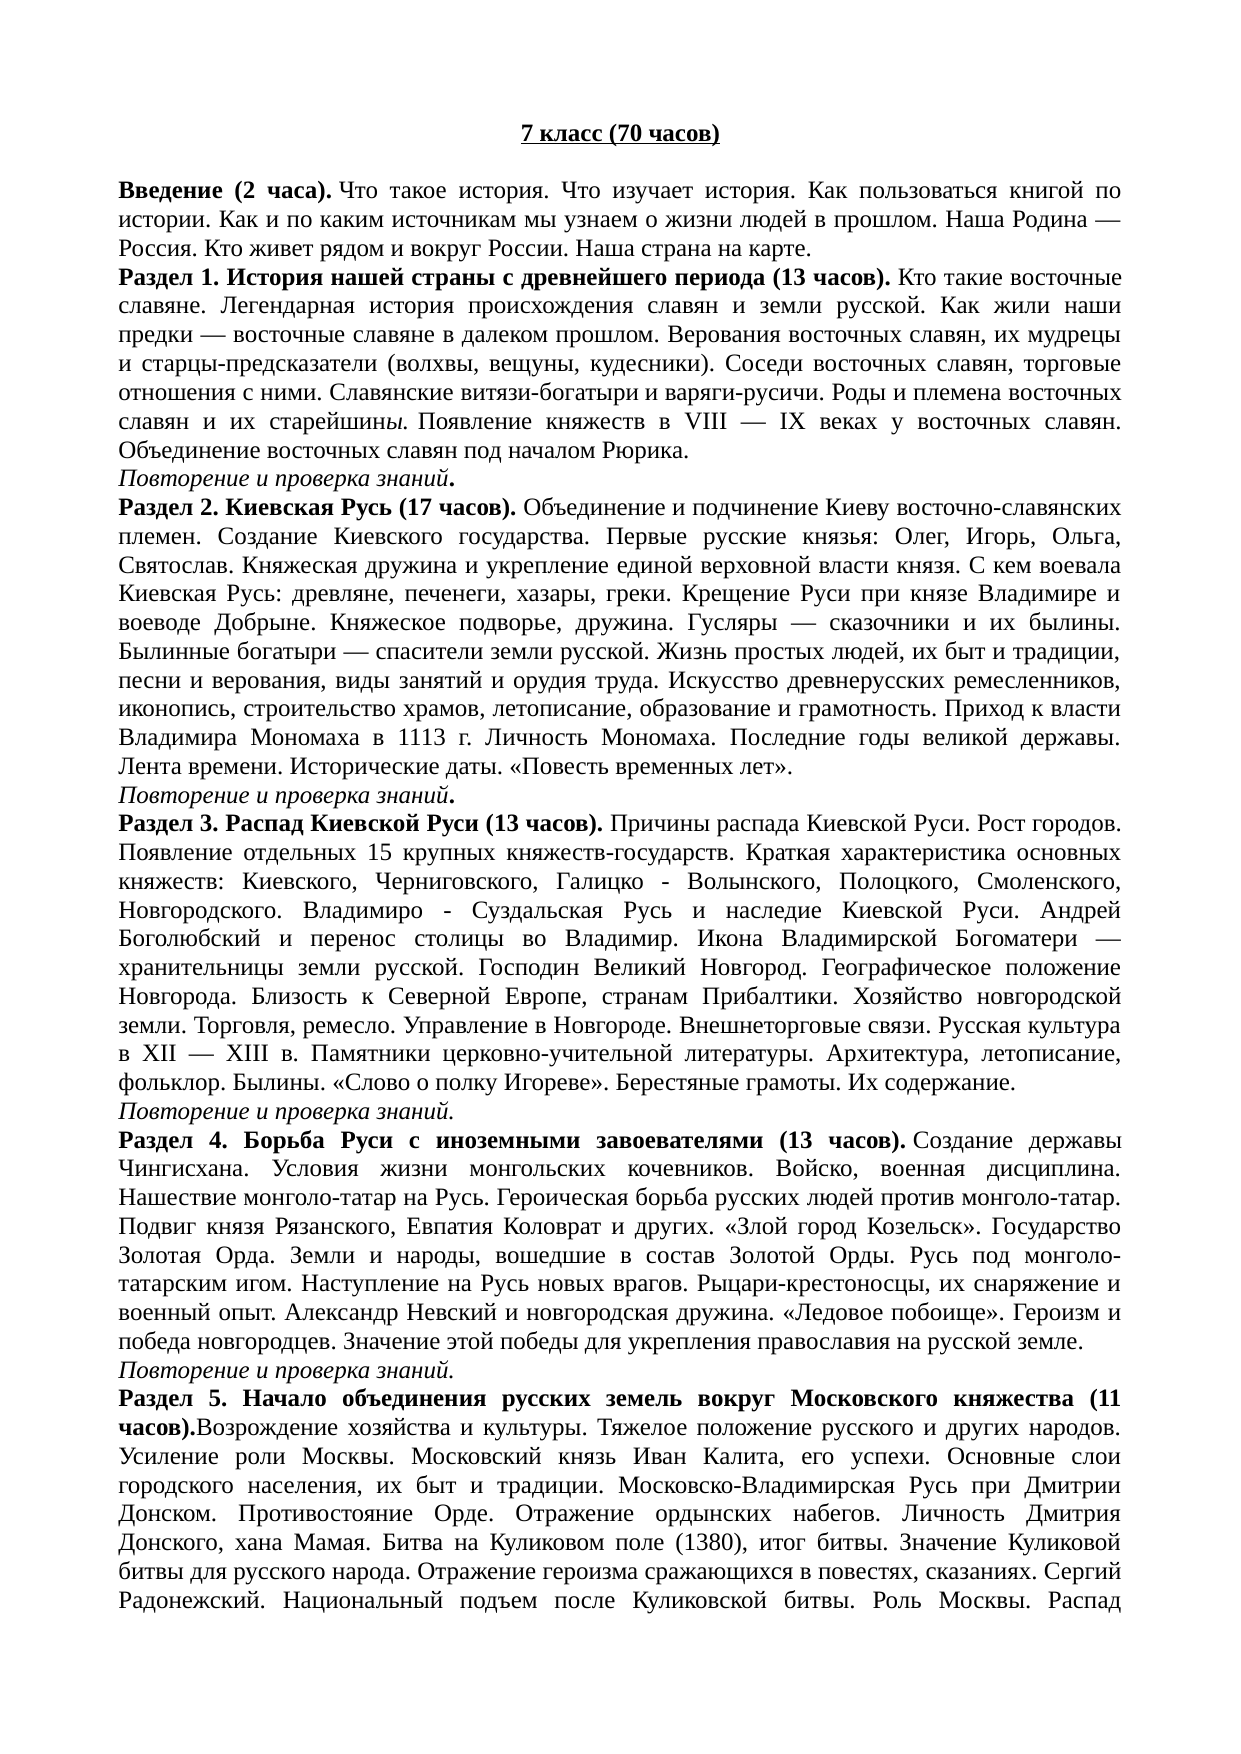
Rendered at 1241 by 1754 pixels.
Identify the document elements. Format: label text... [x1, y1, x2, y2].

text Раздел 3. Распад Киевской Руси (13 часов). Причины распада Киевской Руси. Рост городов. Появление отдельных 15 крупных княжеств-государств. Краткая характеристика основных княжеств: Киевского, Черниговского, Галицко - Волынского, Полоцкого, Смоленского, Новгородского. Владимиро - Суздальская Русь и наследие Киевской Руси. Андрей Боголюбский и перенос столицы во Владимир. Икона Владимирской Богоматери — хранительницы земли русской. Господин Великий Новгород. Географическое положение Новгорода. Близость к Северной Европе, странам Прибалтики. Хозяйство новгородской земли. Торговля, ремесло. Управление в Новгороде. Внешнеторговые связи. Русская культура в XII — XIII в. Памятники церковно-учительной литературы. Архитектура, летописание, фольклор. Былины. «Слово о полку Игореве». Берестяные грамоты. Их содержание. [118, 808, 1122, 1096]
text Введение (2 часа). Что такое история. Что изучает история. Как пользоваться книгой по истории. Как и по каким источникам мы узнаем о жизни людей в прошлом. Наша Родина — Россия. Кто живет рядом и вокруг России. Наша страна на карте. [118, 176, 1122, 262]
text Повторение и проверка знаний. [118, 780, 1122, 808]
text Повторение и проверка знаний. [118, 463, 1122, 492]
text Раздел 5. Начало объединения русских земель вокруг Московского княжества (11 часов).Возрождение хозяйства и культуры. Тяжелое положение русского и других народов. Усиление роли Москвы. Московский князь Иван Калита, его успехи. Основные слои городского населения, их быт и традиции. Московско-Владимирская Русь при Дмитрии Донском. Противостояние Орде. Отражение ордынских набегов. Личность Дмитрия Донского, хана Мамая. Битва на Куликовом поле (1380), итог битвы. Значение Куликовой битвы для русского народа. Отражение героизма сражающихся в повестях, сказаниях. Сергий Радонежский. Национальный подъем после Куликовской битвы. Роль Москвы. Распад [118, 1383, 1122, 1613]
text Раздел 2. Киевская Русь (17 часов). Объединение и подчинение Киеву восточно-славянских племен. Создание Киевского государства. Первые русские князья: Олег, Игорь, Ольга, Святослав. Княжеская дружина и укрепление единой верховной власти князя. С кем воевала Киевская Русь: древляне, печенеги, хазары, греки. Крещение Руси при князе Владимире и воеводе Добрыне. Княжеское подворье, дружина. Гусляры — сказочники и их былины. Былинные богатыри — спасители земли русской. Жизнь простых людей, их быт и традиции, песни и верования, виды занятий и орудия труда. Искусство древнерусских ремесленников, иконопись, строительство храмов, летописание, образование и грамотность. Приход к власти Владимира Мономаха в 1113 г. Личность Мономаха. Последние годы великой державы. Лента времени. Исторические даты. «Повесть временных лет». [118, 492, 1122, 780]
text Раздел 1. История нашей страны с древнейшего периода (13 часов). Кто такие восточные славяне. Легендарная история происхождения славян и земли русской. Как жили наши предки — восточные славяне в далеком прошлом. Верования восточных славян, их мудрецы и старцы-предсказатели (волхвы, вещуны, кудесники). Соседи восточных славян, торговые отношения с ними. Славянские витязи-богатыри и варяги-русичи. Роды и племена восточных славян и их старейшины. Появление княжеств в VIII — IX веках у восточных славян. Объединение восточных славян под началом Рюрика. [118, 262, 1122, 463]
text 7 класс (70 часов) [118, 118, 1122, 147]
text Повторение и проверка знаний. [118, 1355, 1122, 1383]
text Повторение и проверка знаний. [118, 1096, 1122, 1125]
text Раздел 4. Борьба Руси с иноземными завоевателями (13 часов). Создание державы Чингисхана. Условия жизни монгольских кочевников. Войско, военная дисциплина. Нашествие монголо-татар на Русь. Героическая борьба русских людей против монголо-татар. Подвиг князя Рязанского, Евпатия Коловрат и других. «Злой город Козельск». Государство Золотая Орда. Земли и народы, вошедшие в состав Золотой Орды. Русь под монголо-татарским игом. Наступление на Русь новых врагов. Рыцари-крестоносцы, их снаряжение и военный опыт. Александр Невский и новгородская дружина. «Ледовое побоище». Героизм и победа новгородцев. Значение этой победы для укрепления православия на русской земле. [118, 1125, 1122, 1355]
